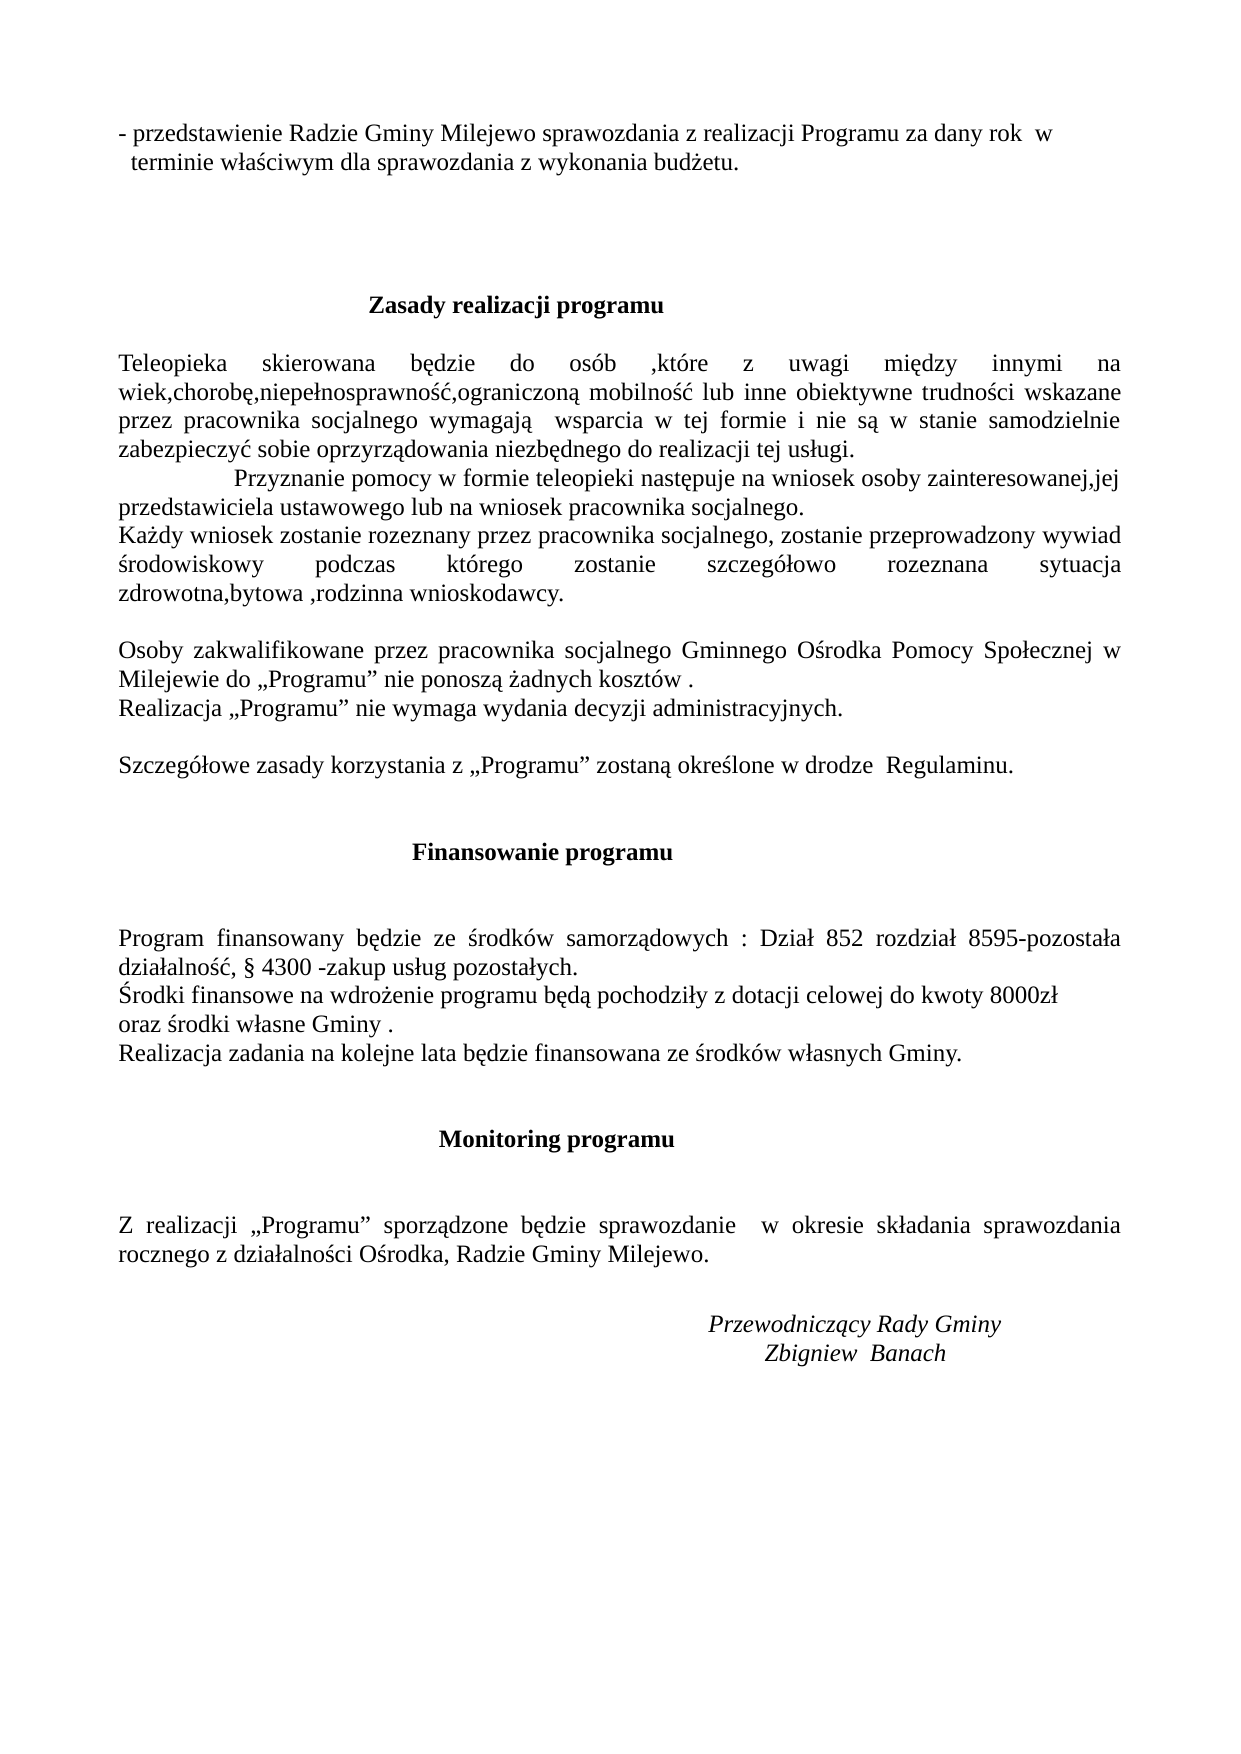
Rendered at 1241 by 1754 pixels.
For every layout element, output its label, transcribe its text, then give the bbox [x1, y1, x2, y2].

text Teleopieka skierowana będzie do osób ,które z uwagi między innymi na wiek,chorobę,niepełnosprawność,ograniczoną mobilność lub inne obiektywne trudności wskazane przez pracownika socjalnego wymagają wsparcia w tej formie i nie są w stanie samodzielnie zabezpieczyć sobie oprzyrządowania niezbędnego do realizacji tej usługi. [118, 348, 1122, 463]
text Finansowanie programu [118, 837, 1122, 866]
text Osoby zakwalifikowane przez pracownika socjalnego Gminnego Ośrodka Pomocy Społecznej w Milejewie do „Programu” nie ponoszą żadnych kosztów . [118, 636, 1122, 693]
text Realizacja „Programu” nie wymaga wydania decyzji administracyjnych. [118, 693, 1122, 722]
text terminie właściwym dla sprawozdania z wykonania budżetu. [118, 147, 1122, 176]
text Realizacja zadania na kolejne lata będzie finansowana ze środków własnych Gminy. [118, 1038, 1122, 1067]
text Środki finansowe na wdrożenie programu będą pochodziły z dotacji celowej do kwoty 8000zł [118, 981, 1122, 1009]
text Przewodniczący Rady Gminy Zbigniew Banach [708, 1309, 1122, 1367]
text Przyznanie pomocy w formie teleopieki następuje na wniosek osoby zainteresowanej,jej przedstawiciela ustawowego lub na wniosek pracownika socjalnego. [118, 463, 1122, 521]
text oraz środki własne Gminy . [118, 1009, 1122, 1038]
text Z realizacji „Programu” sporządzone będzie sprawozdanie w okresie składania sprawozdania rocznego z działalności Ośrodka, Radzie Gminy Milejewo. [118, 1211, 1122, 1268]
text Każdy wniosek zostanie rozeznany przez pracownika socjalnego, zostanie przeprowadzony wywiad środowiskowy podczas którego zostanie szczegółowo rozeznana sytuacja zdrowotna,bytowa ,rodzinna wnioskodawcy. [118, 521, 1122, 607]
text Szczegółowe zasady korzystania z „Programu” zostaną określone w drodze Regulaminu. [118, 751, 1122, 779]
text Zasady realizacji programu [118, 291, 1122, 319]
text Program finansowany będzie ze środków samorządowych : Dział 852 rozdział 8595-pozostała działalność, § 4300 -zakup usług pozostałych. [118, 923, 1122, 981]
text - przedstawienie Radzie Gminy Milejewo sprawozdania z realizacji Programu za dany rok w [118, 118, 1122, 147]
text Monitoring programu [118, 1124, 1122, 1153]
